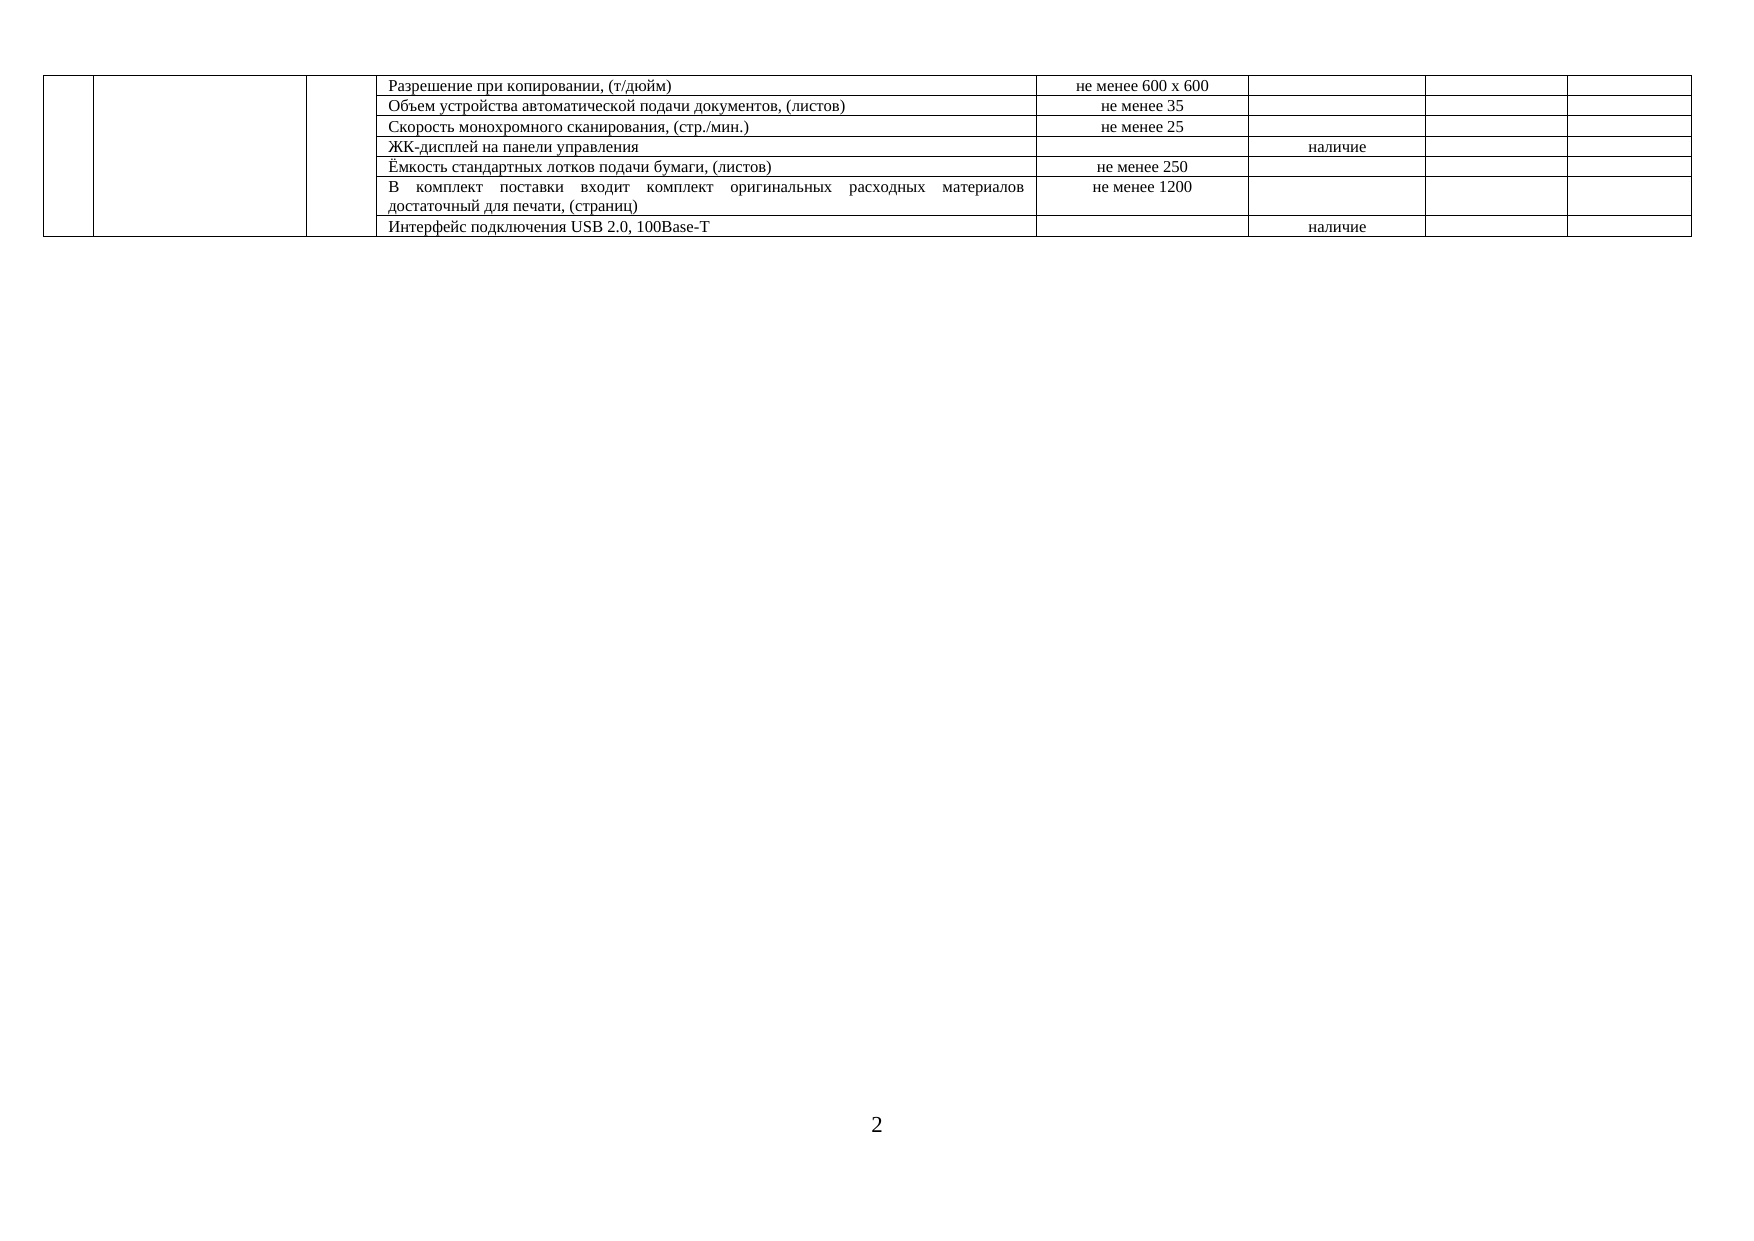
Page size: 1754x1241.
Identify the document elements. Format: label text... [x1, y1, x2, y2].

table_cell не менее 250 [1037, 157, 1248, 176]
table_cell [1249, 177, 1425, 215]
table_cell наличие [1249, 137, 1425, 156]
table_cell Ёмкость стандартных лотков подачи бумаги, (листов) [377, 157, 1036, 176]
table_cell Разрешение при копировании, (т/дюйм) [377, 76, 1036, 95]
table_cell Скорость монохромного сканирования, (стр./мин.) [377, 116, 1036, 136]
table_cell [1249, 116, 1425, 136]
table_cell [1426, 76, 1567, 95]
table_cell [1426, 177, 1567, 215]
table_cell не менее 600 x 600 [1037, 76, 1248, 95]
table_cell Объем устройства автоматической подачи документов, (листов) [377, 96, 1036, 115]
table_cell В комплект поставки входит комплект оригинальных расходных материалов достаточный для печати, (страниц) [377, 177, 1036, 215]
table_cell [1568, 177, 1691, 215]
table_cell ЖК-дисплей на панели управления [377, 137, 1036, 156]
table_cell [1568, 157, 1691, 176]
table_cell [1426, 137, 1567, 156]
table_cell [1249, 76, 1425, 95]
table_cell [1249, 157, 1425, 176]
table_cell [1568, 96, 1691, 115]
table_cell [1037, 137, 1248, 156]
table_cell [1037, 216, 1248, 236]
table_cell [44, 76, 93, 236]
table_cell наличие [1249, 216, 1425, 236]
table_cell не менее 35 [1037, 96, 1248, 115]
table_cell [94, 76, 306, 236]
table_cell [1426, 157, 1567, 176]
table_cell [1568, 76, 1691, 95]
table_cell [1426, 116, 1567, 136]
table_cell [1426, 216, 1567, 236]
table_cell [1568, 137, 1691, 156]
table_cell не менее 1200 [1037, 177, 1248, 215]
table_cell [307, 76, 376, 236]
table_cell [1568, 216, 1691, 236]
table_cell Интерфейс подключения USB 2.0, 100Base-T [377, 216, 1036, 236]
table_cell не менее 25 [1037, 116, 1248, 136]
table_cell [1249, 96, 1425, 115]
table_cell [1568, 116, 1691, 136]
table_cell [1426, 96, 1567, 115]
